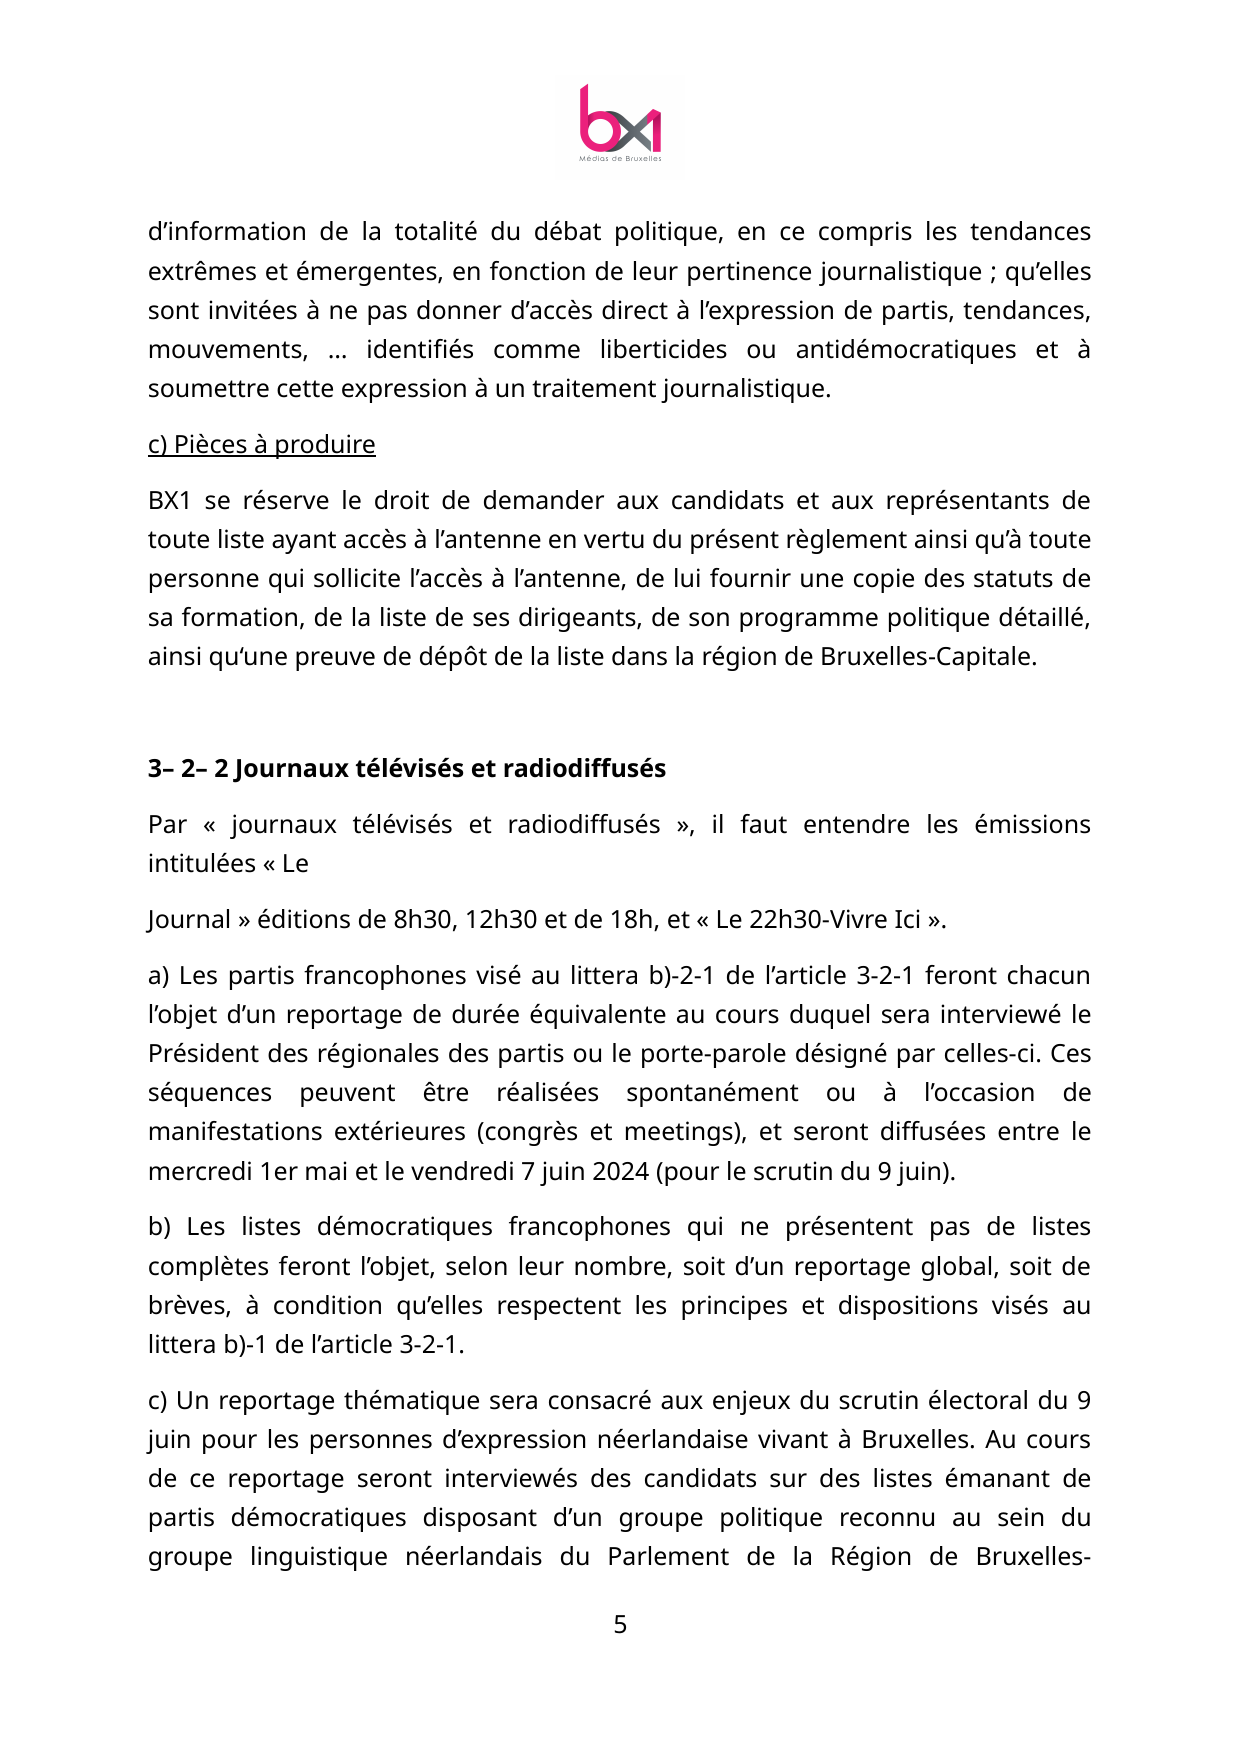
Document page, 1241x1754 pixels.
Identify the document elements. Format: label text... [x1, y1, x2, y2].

text BX1 se réserve le droit de demander aux candidats et aux représentants de toute liste ayant accès à l’antenne en vertu du présent règlement ainsi qu’à toute personne qui sollicite l’accès à l’antenne, de lui fournir une copie des statuts de sa formation, de la liste de ses dirigeants, de son programme politique détaillé, ainsi qu‘une preuve de dépôt de la liste dans la région de Bruxelles-Capitale. [148, 482, 1093, 673]
text Par « journaux télévisés et radiodiffusés », il faut entendre les émissions intitulées « Le [148, 806, 1093, 880]
text b) Les listes démocratiques francophones qui ne présentent pas de listes complètes feront l’objet, selon leur nombre, soit d’un reportage global, soit de brèves, à condition qu’elles respectent les principes et dispositions visés au littera b)-1 de l’article 3-2-1. [148, 1209, 1093, 1361]
text c) Pièces à produire [148, 426, 1093, 461]
text 3– 2– 2 Journaux télévisés et radiodiffusés [148, 751, 1093, 785]
text Journal » éditions de 8h30, 12h30 et de 18h, et « Le 22h30-Vivre Ici ». [148, 901, 1093, 936]
text c) Un reportage thématique sera consacré aux enjeux du scrutin électoral du 9 juin pour les personnes d’expression néerlandaise vivant à Bruxelles. Au cours de ce reportage seront interviewés des candidats sur des listes émanant de partis démocratiques disposant d’un groupe politique reconnu au sein du groupe linguistique néerlandais du Parlement de la Région de Bruxelles- [148, 1382, 1093, 1573]
text d’information de la totalité du débat politique, en ce compris les tendances extrêmes et émergentes, en fonction de leur pertinence journalistique ; qu’elles sont invitées à ne pas donner d’accès direct à l’expression de partis, tendances, mouvements, … identifiés comme liberticides ou antidémocratiques et à soumettre cette expression à un traitement journalistique. [148, 214, 1093, 405]
text a) Les partis francophones visé au littera b)-2-1 de l’article 3-2-1 feront chacun l’objet d’un reportage de durée équivalente au cours duquel sera interviewé le Président des régionales des partis ou le porte-parole désigné par celles-ci. Ces séquences peuvent être réalisées spontanément ou à l’occasion de manifestations extérieures (congrès et meetings), et seront diffusées entre le mercredi 1er mai et le vendredi 7 juin 2024 (pour le scrutin du 9 juin). [148, 957, 1093, 1187]
